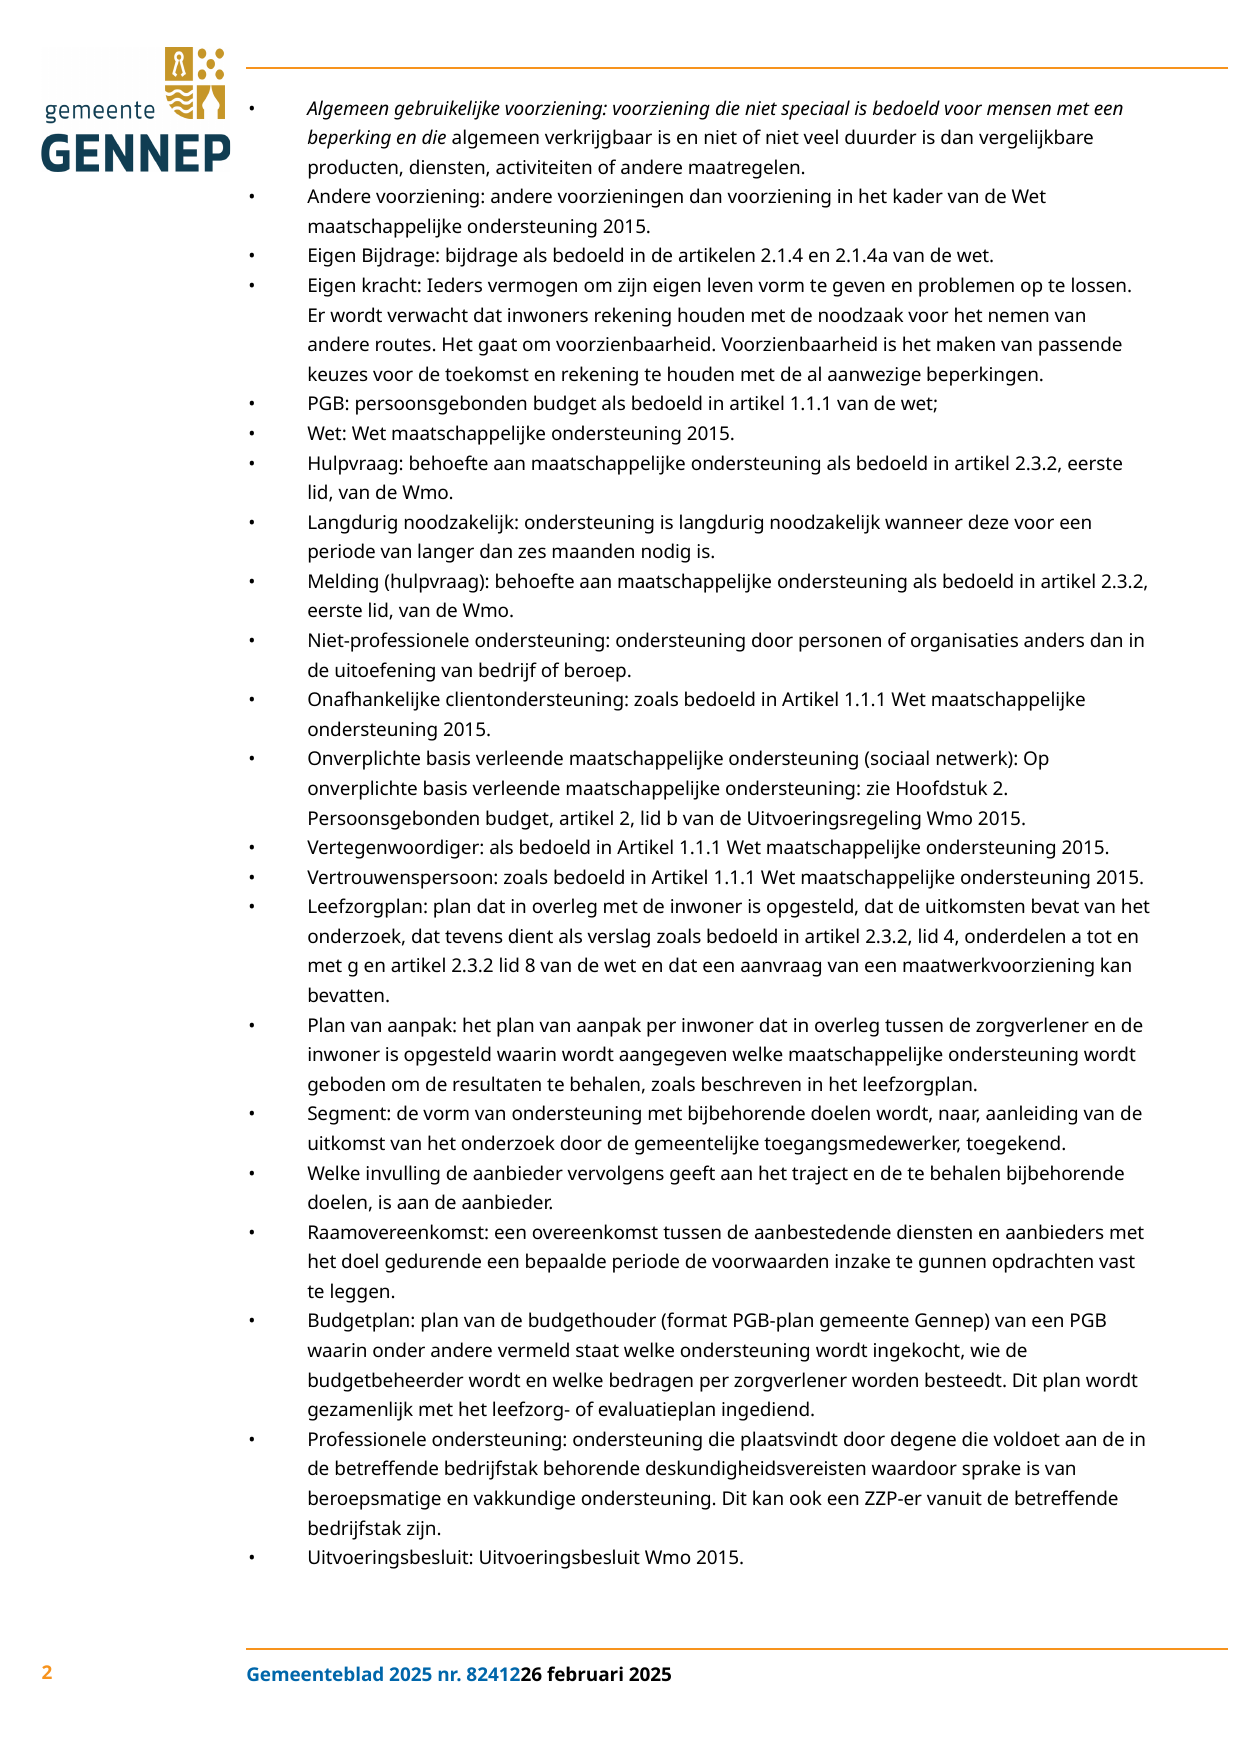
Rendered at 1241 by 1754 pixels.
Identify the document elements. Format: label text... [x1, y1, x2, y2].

list Uitvoeringsbesluit: Uitvoeringsbesluit Wmo 2015. [248, 1544, 1152, 1570]
list Langdurig noodzakelijk: ondersteuning is langdurig noodzakelijk wanneer deze voor een periode van langer dan zes maanden nodig is. [248, 509, 1152, 564]
list Algemeen gebruikelijke voorziening: voorziening die niet speciaal is bedoeld voor mensen met een beperking en die algemeen verkrijgbaar is en niet of niet veel duurder is dan vergelijkbare producten, diensten, activiteiten of andere maatregelen. [248, 95, 1152, 180]
list Segment: de vorm van ondersteuning met bijbehorende doelen wordt, naar, aanleiding van de uitkomst van het onderzoek door de gemeentelijke toegangsmedewerker, toegekend. [248, 1101, 1152, 1156]
list Eigen kracht: Ieders vermogen om zijn eigen leven vorm te geven en problemen op te lossen. Er wordt verwacht dat inwoners rekening houden met de noodzaak voor het nemen van andere routes. Het gaat om voorzienbaarheid. Voorzienbaarheid is het maken van passende keuzes voor de toekomst en rekening te houden met de al aanwezige beperkingen. [248, 272, 1152, 387]
list Raamovereenkomst: een overeenkomst tussen de aanbestedende diensten en aanbieders met het doel gedurende een bepaalde periode de voorwaarden inzake te gunnen opdrachten vast te leggen. [248, 1219, 1152, 1304]
list Wet: Wet maatschappelijke ondersteuning 2015. [248, 420, 1152, 446]
list Vertegenwoordiger: als bedoeld in Artikel 1.1.1 Wet maatschappelijke ondersteuning 2015. [248, 834, 1152, 860]
list Niet-professionele ondersteuning: ondersteuning door personen of organisaties anders dan in de uitoefening van bedrijf of beroep. [248, 627, 1152, 683]
list Melding (hulpvraag): behoefte aan maatschappelijke ondersteuning als bedoeld in artikel 2.3.2, eerste lid, van de Wmo. [248, 568, 1152, 623]
list Welke invulling de aanbieder vervolgens geeft aan het traject en de te behalen bijbehorende doelen, is aan de aanbieder. [248, 1160, 1152, 1215]
picture [41, 47, 231, 172]
list Andere voorziening: andere voorzieningen dan voorziening in het kader van de Wet maatschappelijke ondersteuning 2015. [248, 183, 1152, 239]
list Leefzorgplan: plan dat in overleg met de inwoner is opgesteld, dat de uitkomsten bevat van het onderzoek, dat tevens dient als verslag zoals bedoeld in artikel 2.3.2, lid 4, onderdelen a tot en met g en artikel 2.3.2 lid 8 van de wet en dat een aanvraag van een maatwerkvoorziening kan bevatten. [248, 893, 1152, 1008]
list Hulpvraag: behoefte aan maatschappelijke ondersteuning als bedoeld in artikel 2.3.2, eerste lid, van de Wmo. [248, 450, 1152, 505]
list Onafhankelijke clientondersteuning: zoals bedoeld in Artikel 1.1.1 Wet maatschappelijke ondersteuning 2015. [248, 686, 1152, 742]
list Professionele ondersteuning: ondersteuning die plaatsvindt door degene die voldoet aan de in de betreffende bedrijfstak behorende deskundigheidsvereisten waardoor sprake is van beroepsmatige en vakkundige ondersteuning. Dit kan ook een ZZP-er vanuit de betreffende bedrijfstak zijn. [248, 1426, 1152, 1541]
list Vertrouwenspersoon: zoals bedoeld in Artikel 1.1.1 Wet maatschappelijke ondersteuning 2015. [248, 864, 1152, 890]
list Eigen Bijdrage: bijdrage als bedoeld in de artikelen 2.1.4 en 2.1.4a van de wet. [248, 243, 1152, 268]
list Plan van aanpak: het plan van aanpak per inwoner dat in overleg tussen de zorgverlener en de inwoner is opgesteld waarin wordt aangegeven welke maatschappelijke ondersteuning wordt geboden om de resultaten te behalen, zoals beschreven in het leefzorgplan. [248, 1012, 1152, 1097]
list Budgetplan: plan van de budgethouder (format PGB-plan gemeente Gennep) van een PGB waarin onder andere vermeld staat welke ondersteuning wordt ingekocht, wie de budgetbeheerder wordt en welke bedragen per zorgverlener worden besteedt. Dit plan wordt gezamenlijk met het leefzorg- of evaluatieplan ingediend. [248, 1308, 1152, 1422]
list Onverplichte basis verleende maatschappelijke ondersteuning (sociaal netwerk): Op onverplichte basis verleende maatschappelijke ondersteuning: zie Hoofdstuk 2. Persoonsgebonden budget, artikel 2, lid b van de Uitvoeringsregeling Wmo 2015. [248, 746, 1152, 831]
list PGB: persoonsgebonden budget als bedoeld in artikel 1.1.1 van de wet; [248, 391, 1152, 416]
